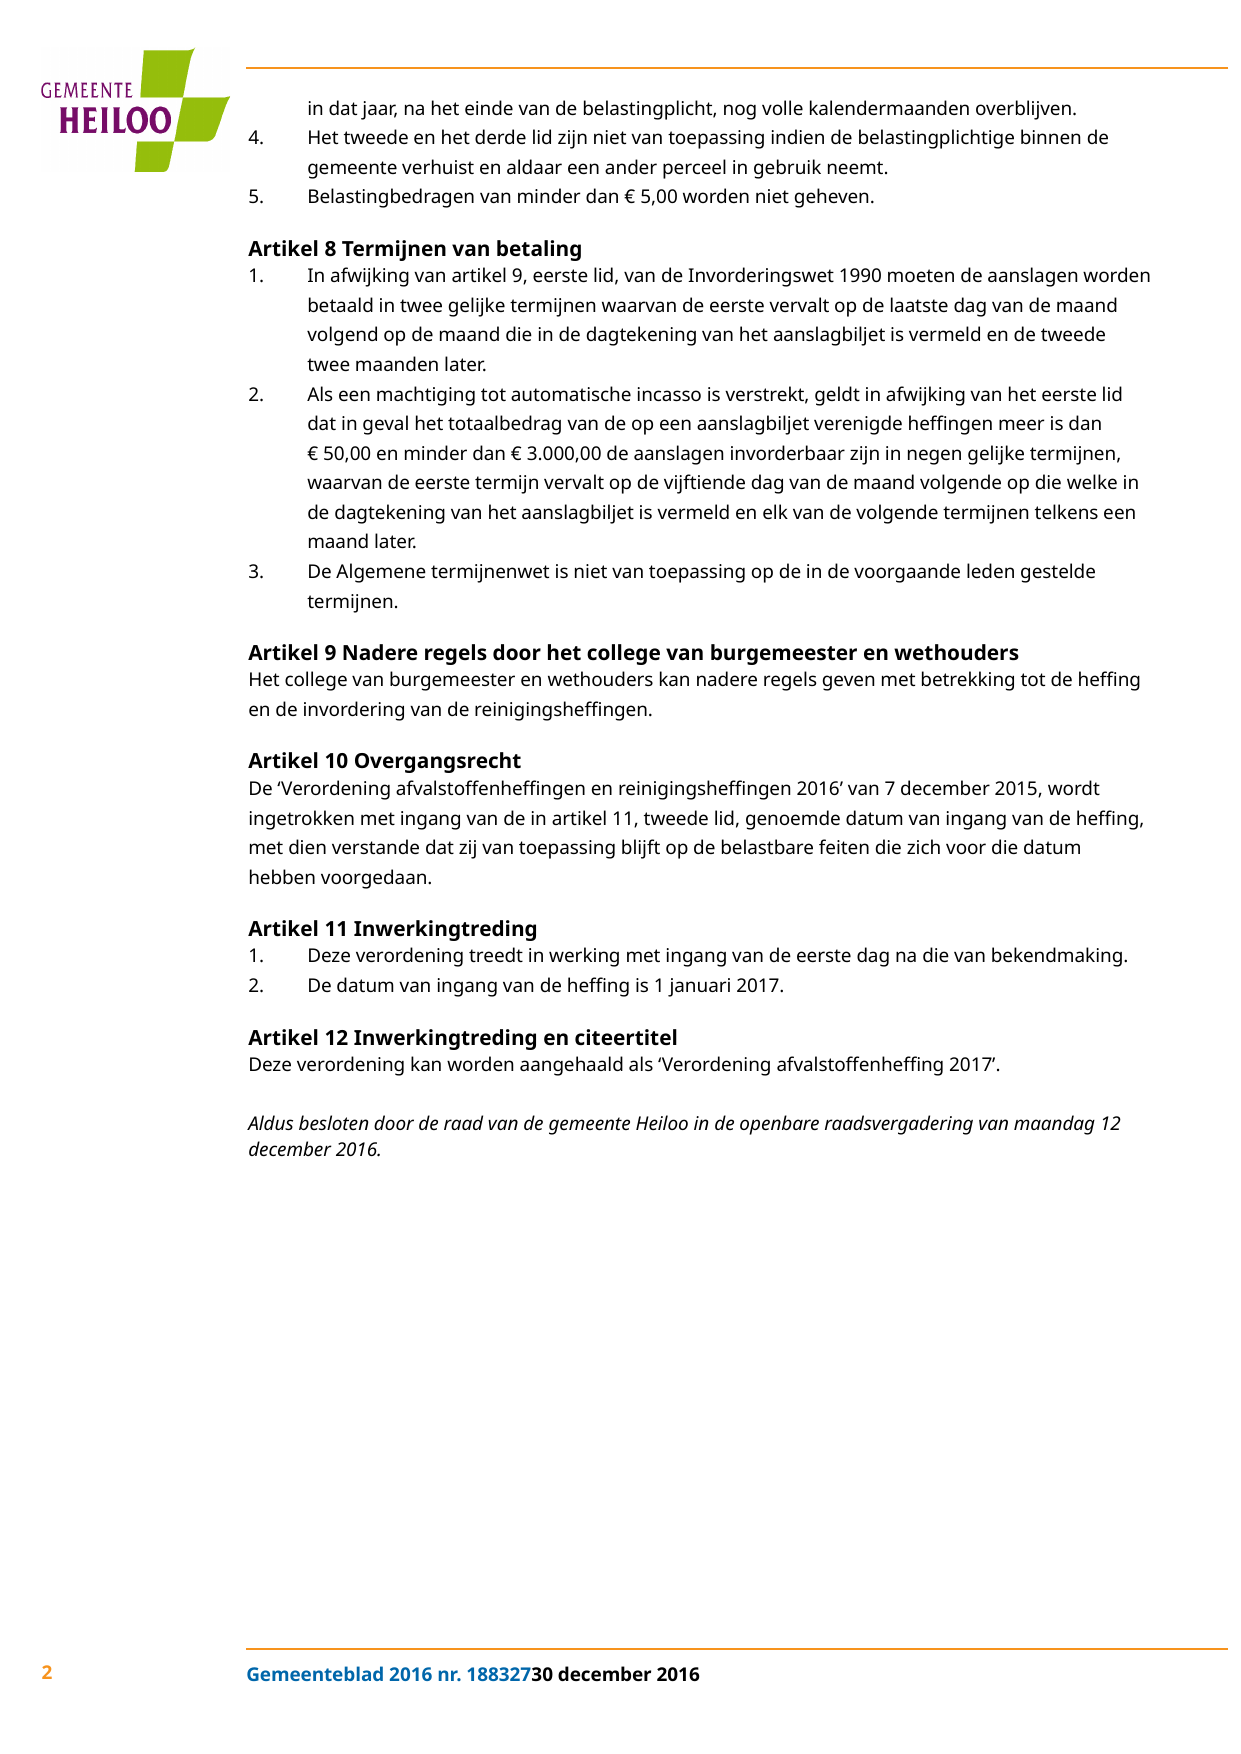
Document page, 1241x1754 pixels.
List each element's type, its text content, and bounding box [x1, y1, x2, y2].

text Artikel 10 Overgangsrecht [248, 747, 1152, 775]
text Aldus besloten door de raad van de gemeente Heiloo in de openbare raadsvergadering van maandag 12 december 2016. [248, 1110, 1152, 1162]
text Artikel 9 Nadere regels door het college van burgemeester en wethouders [248, 638, 1152, 667]
picture [41, 47, 231, 172]
list in dat jaar, na het einde van de belastingplicht, nog volle kalendermaanden overblijven. [248, 95, 1152, 121]
list Als een machtiging tot automatische incasso is verstrekt, geldt in afwijking van het eerste lid dat in geval het totaalbedrag van de op een aanslagbiljet verenigde heffingen meer is dan € 50,00 en minder dan € 3.000,00 de aanslagen invorderbaar zijn in negen gelijke termijnen, waarvan de eerste termijn vervalt op de vijftiende dag van de maand volgende op die welke in de dagtekening van het aanslagbiljet is vermeld en elk van de volgende termijnen telkens een maand later. [248, 381, 1152, 554]
text Artikel 12 Inwerkingtreding en citeertitel [248, 1023, 1152, 1051]
list Deze verordening treedt in werking met ingang van de eerste dag na die van bekendmaking. [248, 943, 1152, 968]
list In afwijking van artikel 9, eerste lid, van de Invorderingswet 1990 moeten de aanslagen worden betaald in twee gelijke termijnen waarvan de eerste vervalt op de laatste dag van de maand volgend op de maand die in de dagtekening van het aanslagbiljet is vermeld en de tweede twee maanden later. [248, 262, 1152, 377]
list Belastingbedragen van minder dan € 5,00 worden niet geheven. [248, 183, 1152, 209]
list Het tweede en het derde lid zijn niet van toepassing indien de belastingplichtige binnen de gemeente verhuist en aldaar een ander perceel in gebruik neemt. [248, 124, 1152, 180]
text Artikel 11 Inwerkingtreding [248, 914, 1152, 943]
text De ‘Verordening afvalstoffenheffingen en reinigingsheffingen 2016’ van 7 december 2015, wordt ingetrokken met ingang van de in artikel 11, tweede lid, genoemde datum van ingang van de heffing, met dien verstande dat zij van toepassing blijft op de belastbare feiten die zich voor die datum hebben voorgedaan. [248, 775, 1152, 889]
list De datum van ingang van de heffing is 1 januari 2017. [248, 972, 1152, 998]
text Het college van burgemeester en wethouders kan nadere regels geven met betrekking tot de heffing en de invordering van de reinigingsheffingen. [248, 667, 1152, 722]
text Artikel 8 Termijnen van betaling [248, 234, 1152, 262]
list De Algemene termijnenwet is niet van toepassing op de in de voorgaande leden gestelde termijnen. [248, 558, 1152, 613]
text Deze verordening kan worden aangehaald als ‘Verordening afvalstoffenheffing 2017’. [248, 1051, 1152, 1077]
